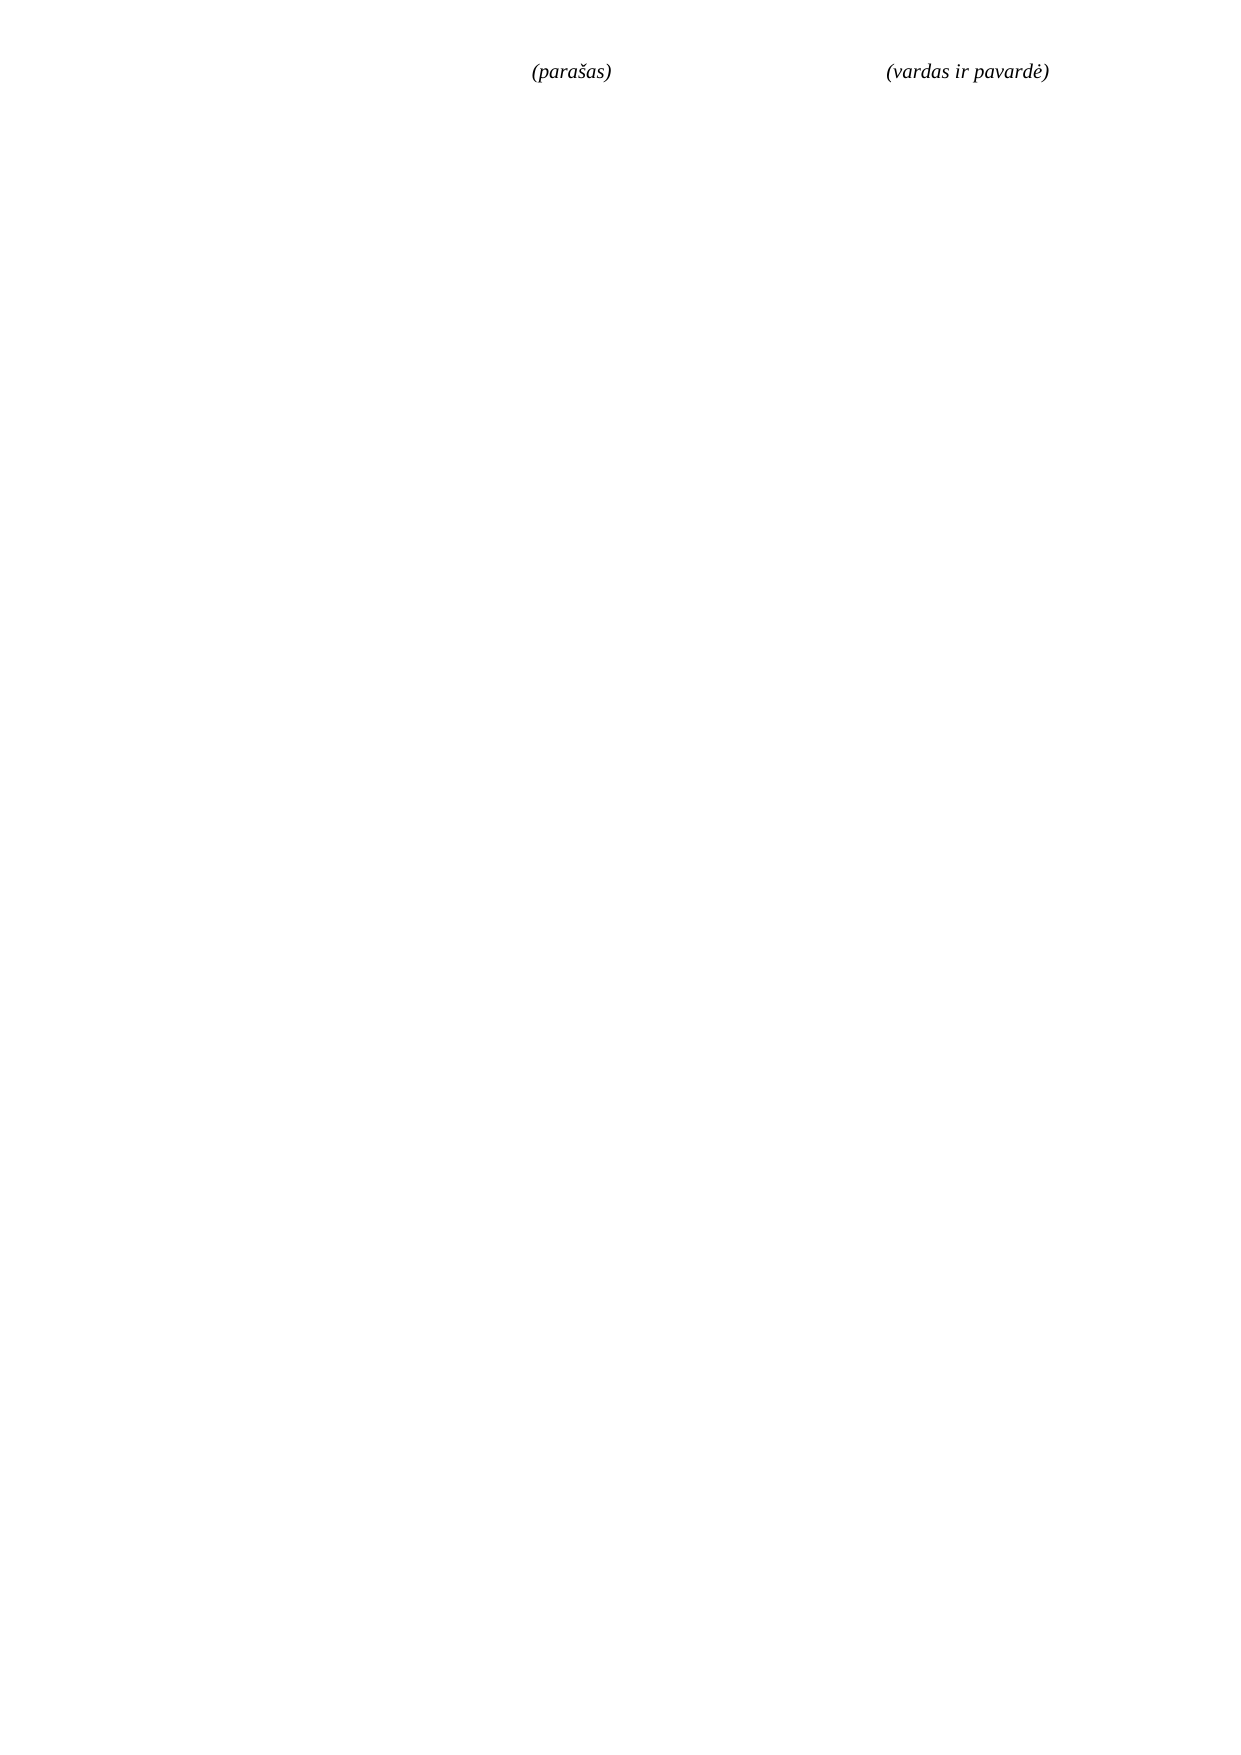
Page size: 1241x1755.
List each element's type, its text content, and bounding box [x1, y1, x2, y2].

text (parašas) (vardas ir pavardė) [177, 59, 1181, 83]
